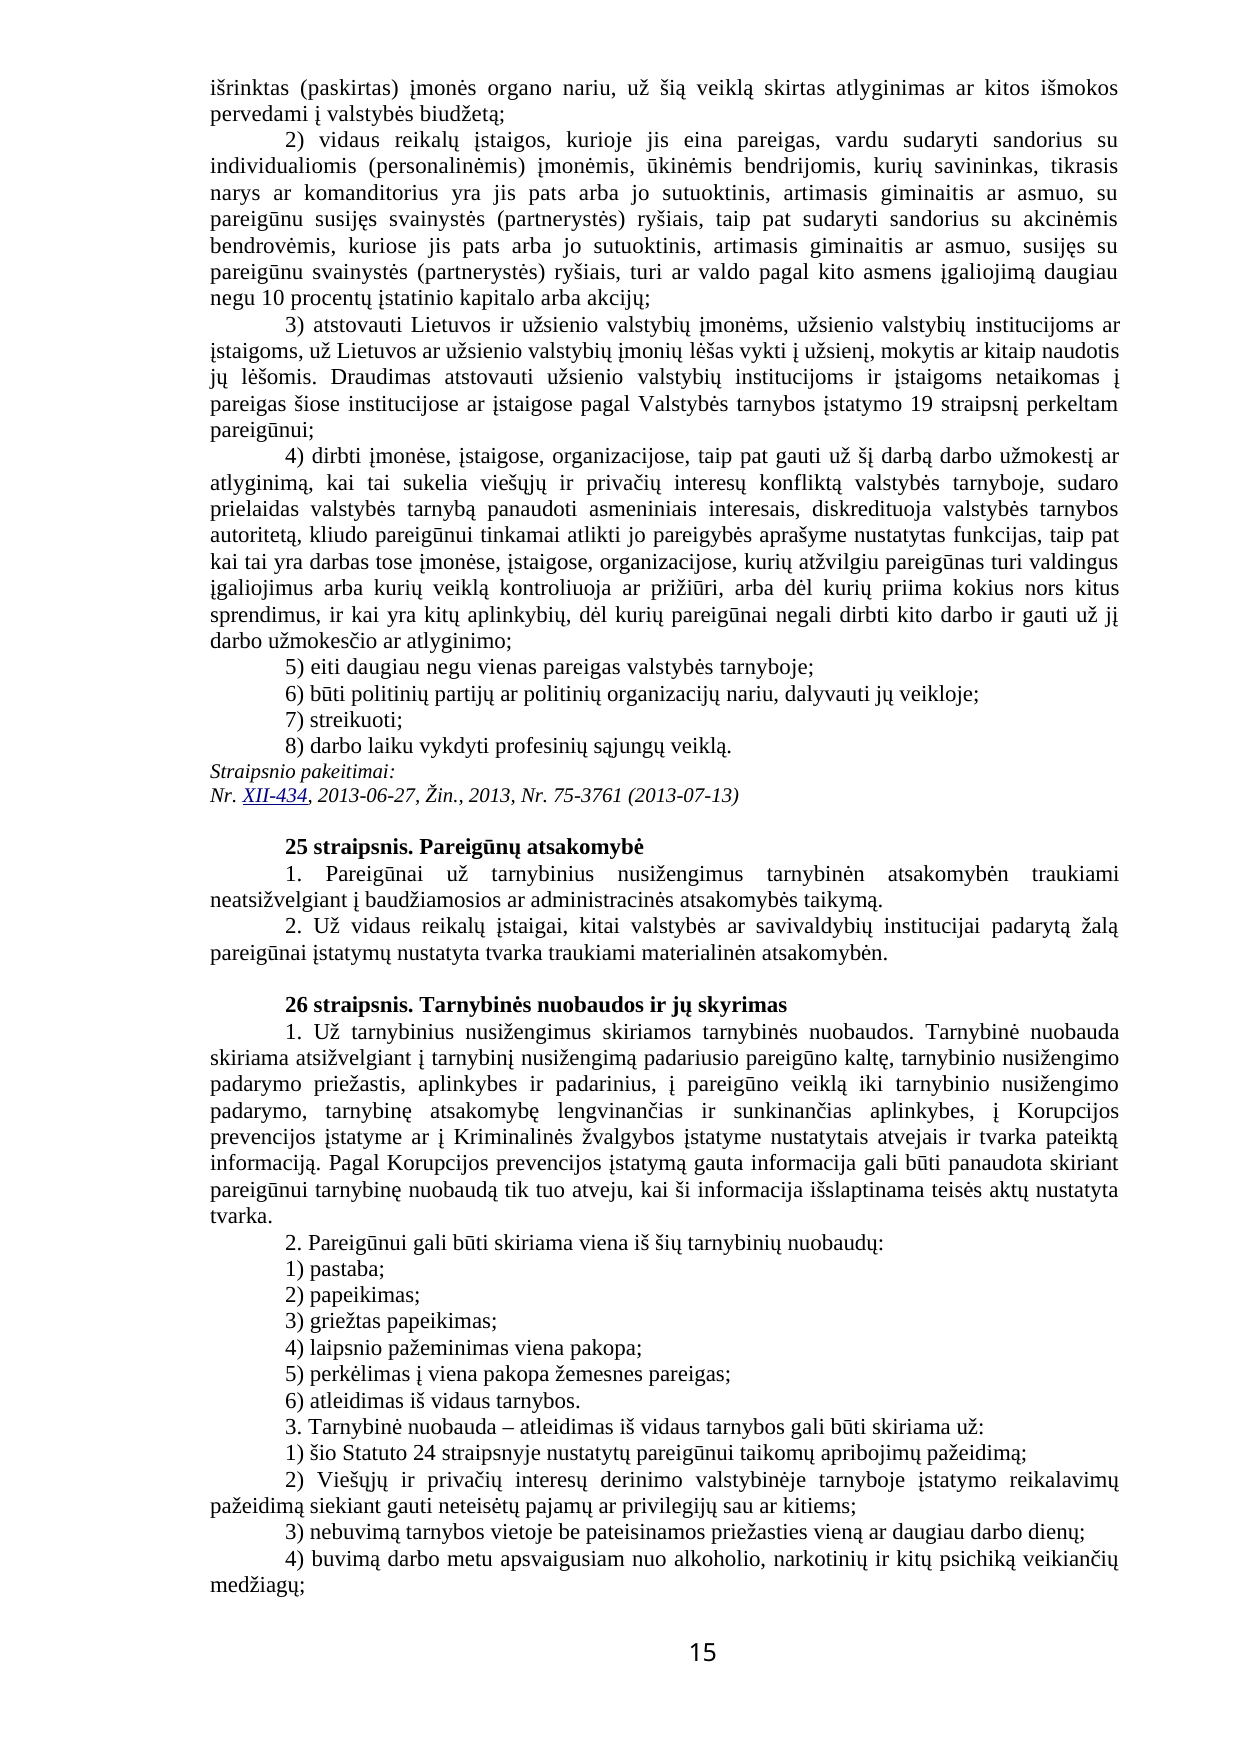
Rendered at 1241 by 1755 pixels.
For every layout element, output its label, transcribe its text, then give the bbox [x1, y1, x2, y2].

text 6) atleidimas iš vidaus tarnybos. [210, 1387, 1120, 1413]
text 2) Viešųjų ir privačių interesų derinimo valstybinėje tarnyboje įstatymo reikalavimų pažeidimą siekiant gauti neteisėtų pajamų ar privilegijų sau ar kitiems; [210, 1466, 1120, 1518]
text 3. Tarnybinė nuobauda – atleidimas iš vidaus tarnybos gali būti skiriama už: [210, 1413, 1120, 1439]
text 2) papeikimas; [210, 1281, 1120, 1308]
text 3) griežtas papeikimas; [210, 1308, 1120, 1334]
text 1. Pareigūnai už tarnybinius nusižengimus tarnybinėn atsakomybėn traukiami neatsižvelgiant į baudžiamosios ar administracinės atsakomybės taikymą. [210, 859, 1120, 912]
text 1. Už tarnybinius nusižengimus skiriamos tarnybinės nuobaudos. Tarnybinė nuobauda skiriama atsižvelgiant į tarnybinį nusižengimą padariusio pareigūno kaltę, tarnybinio nusižengimo padarymo priežastis, aplinkybes ir padarinius, į pareigūno veiklą iki tarnybinio nusižengimo padarymo, tarnybinę atsakomybę lengvinančias ir sunkinančias aplinkybes, į Korupcijos prevencijos įstatyme ar į Kriminalinės žvalgybos įstatyme nustatytais atvejais ir tvarka pateiktą informaciją. Pagal Korupcijos prevencijos įstatymą gauta informacija gali būti panaudota skiriant pareigūnui tarnybinę nuobaudą tik tuo atveju, kai ši informacija išslaptinama teisės aktų nustatyta tvarka. [210, 1018, 1120, 1228]
text 5) perkėlimas į viena pakopa žemesnes pareigas; [210, 1360, 1120, 1387]
text 25 straipsnis. Pareigūnų atsakomybė [210, 833, 1120, 859]
text 6) būti politinių partijų ar politinių organizacijų nariu, dalyvauti jų veikloje; [210, 680, 1120, 706]
text 2. Už vidaus reikalų įstaigai, kitai valstybės ar savivaldybių institucijai padarytą žalą pareigūnai įstatymų nustatyta tvarka traukiami materialinėn atsakomybėn. [210, 912, 1120, 965]
text 5) eiti daugiau negu vienas pareigas valstybės tarnyboje; [210, 653, 1120, 680]
text 2. Pareigūnui gali būti skiriama viena iš šių tarnybinių nuobaudų: [210, 1228, 1120, 1255]
text 1) šio Statuto 24 straipsnyje nustatytų pareigūnui taikomų apribojimų pažeidimą; [210, 1439, 1120, 1466]
text 4) laipsnio pažeminimas viena pakopa; [210, 1334, 1120, 1360]
text Nr. XII-434, 2013-06-27, Žin., 2013, Nr. 75-3761 (2013-07-13) [210, 783, 1120, 807]
text 3) nebuvimą tarnybos vietoje be pateisinamos priežasties vieną ar daugiau darbo dienų; [210, 1518, 1120, 1545]
text 3) atstovauti Lietuvos ir užsienio valstybių įmonėms, užsienio valstybių institucijoms ar įstaigoms, už Lietuvos ar užsienio valstybių įmonių lėšas vykti į užsienį, mokytis ar kitaip naudotis jų lėšomis. Draudimas atstovauti užsienio valstybių institucijoms ir įstaigoms netaikomas į pareigas šiose institucijose ar įstaigose pagal Valstybės tarnybos įstatymo 19 straipsnį perkeltam pareigūnui; [210, 311, 1120, 442]
text 7) streikuoti; [210, 706, 1120, 732]
text 2) vidaus reikalų įstaigos, kurioje jis eina pareigas, vardu sudaryti sandorius su individualiomis (personalinėmis) įmonėmis, ūkinėmis bendrijomis, kurių savininkas, tikrasis narys ar komanditorius yra jis pats arba jo sutuoktinis, artimasis giminaitis ar asmuo, su pareigūnu susijęs svainystės (partnerystės) ryšiais, taip pat sudaryti sandorius su akcinėmis bendrovėmis, kuriose jis pats arba jo sutuoktinis, artimasis giminaitis ar asmuo, susijęs su pareigūnu svainystės (partnerystės) ryšiais, turi ar valdo pagal kito asmens įgaliojimą daugiau negu 10 procentų įstatinio kapitalo arba akcijų; [210, 126, 1120, 311]
text Straipsnio pakeitimai: [210, 759, 1120, 783]
text išrinktas (paskirtas) įmonės organo nariu, už šią veiklą skirtas atlyginimas ar kitos išmokos pervedami į valstybės biudžetą; [210, 73, 1120, 126]
text 8) darbo laiku vykdyti profesinių sąjungų veiklą. [210, 732, 1120, 759]
text 4) buvimą darbo metu apsvaigusiam nuo alkoholio, narkotinių ir kitų psichiką veikiančių medžiagų; [210, 1545, 1120, 1597]
text 4) dirbti įmonėse, įstaigose, organizacijose, taip pat gauti už šį darbą darbo užmokestį ar atlyginimą, kai tai sukelia viešųjų ir privačių interesų konfliktą valstybės tarnyboje, sudaro prielaidas valstybės tarnybą panaudoti asmeniniais interesais, diskredituoja valstybės tarnybos autoritetą, kliudo pareigūnui tinkamai atlikti jo pareigybės aprašyme nustatytas funkcijas, taip pat kai tai yra darbas tose įmonėse, įstaigose, organizacijose, kurių atžvilgiu pareigūnas turi valdingus įgaliojimus arba kurių veiklą kontroliuoja ar prižiūri, arba dėl kurių priima kokius nors kitus sprendimus, ir kai yra kitų aplinkybių, dėl kurių pareigūnai negali dirbti kito darbo ir gauti už jį darbo užmokesčio ar atlyginimo; [210, 442, 1120, 653]
text 1) pastaba; [210, 1255, 1120, 1281]
text 26 straipsnis. Tarnybinės nuobaudos ir jų skyrimas [210, 991, 1120, 1018]
